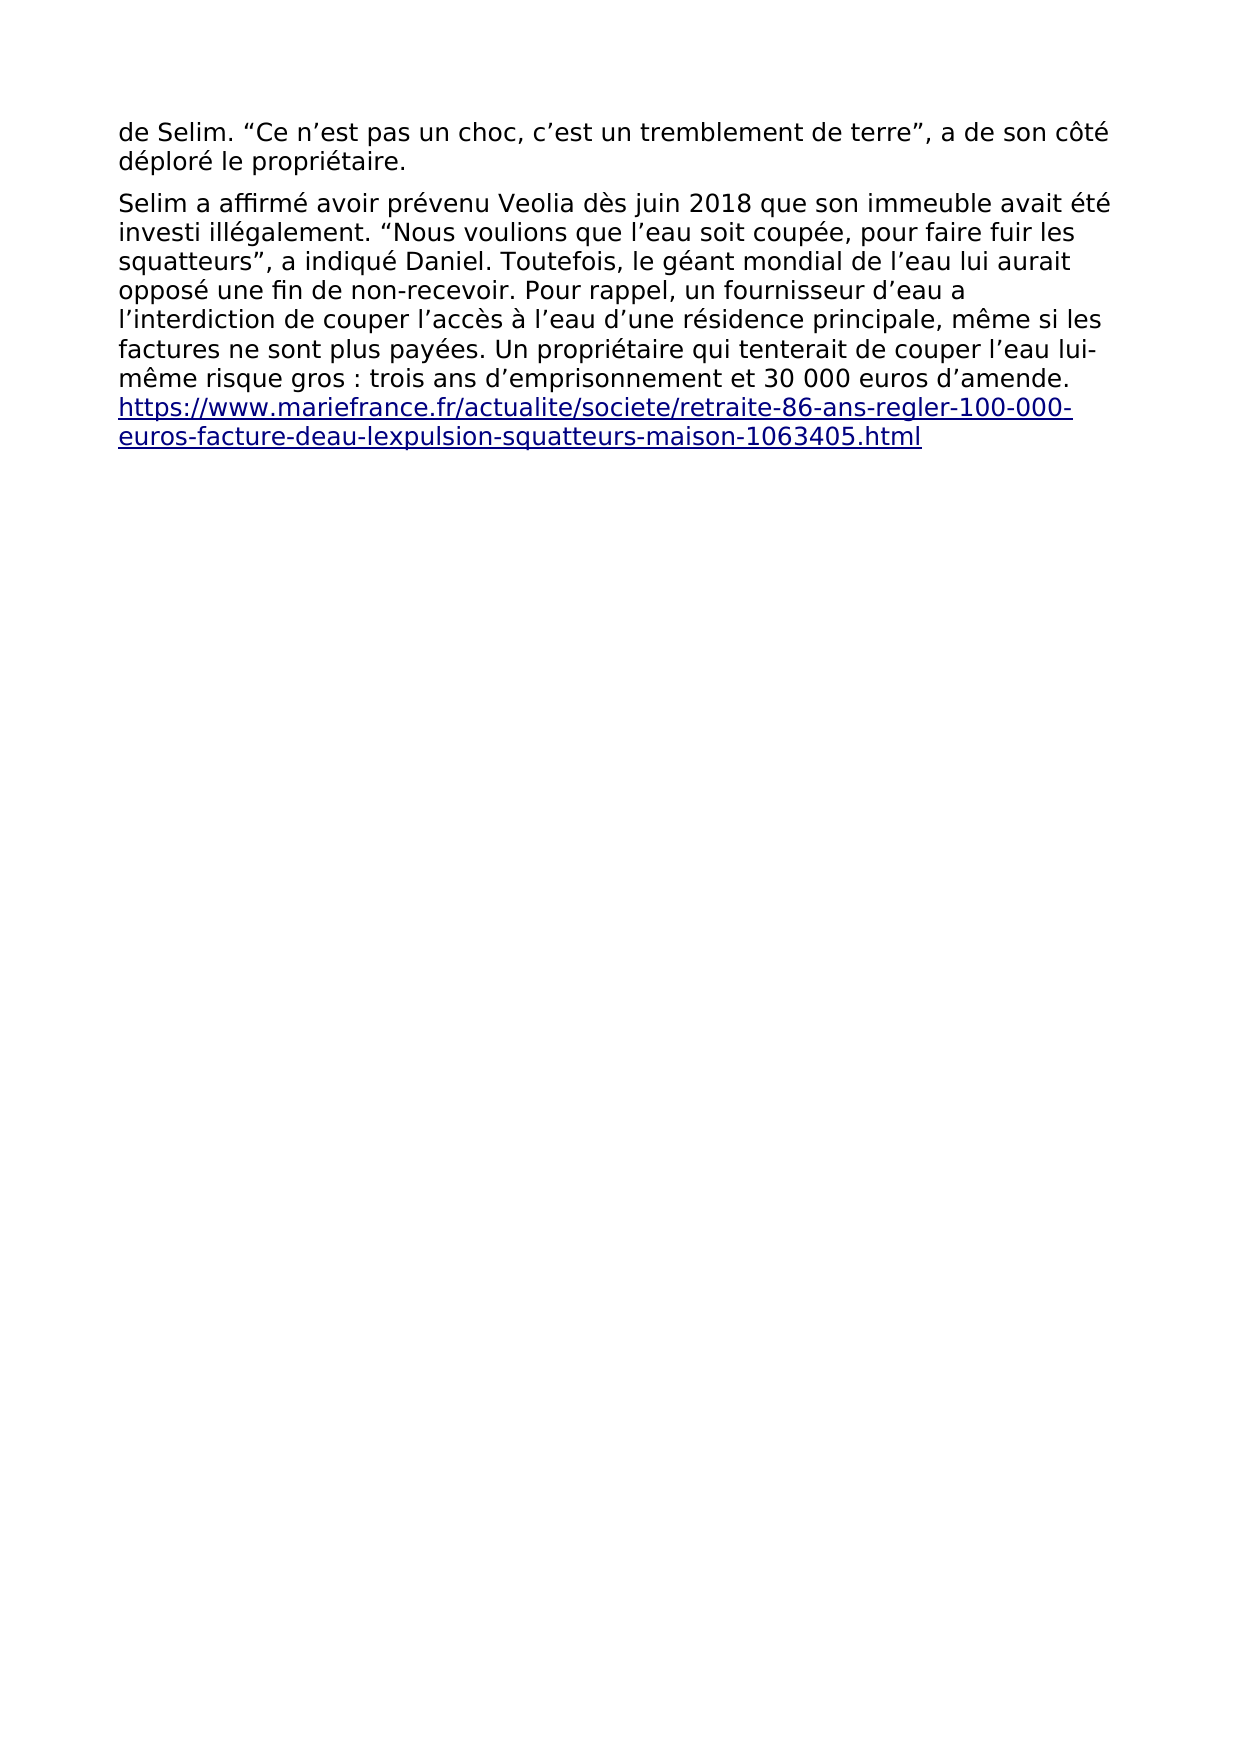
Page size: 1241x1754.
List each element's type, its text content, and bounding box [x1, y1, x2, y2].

text Selim a affirmé avoir prévenu Veolia dès juin 2018 que son immeuble avait été investi illégalement. “Nous voulions que l’eau soit coupée, pour faire fuir les squatteurs”, a indiqué Daniel. Toutefois, le géant mondial de l’eau lui aurait opposé une fin de non-recevoir. Pour rappel, un fournisseur d’eau a l’interdiction de couper l’accès à l’eau d’une résidence principale, même si les factures ne sont plus payées. Un propriétaire qui tenterait de couper l’eau lui-même risque gros : trois ans d’emprisonnement et 30 000 euros d’amende. https://www.mariefrance.fr/actualite/societe/retraite-86-ans-regler-100-000-euros-facture-deau-lexpulsion-squatteurs-maison-1063405.html [118, 189, 1122, 451]
text de Selim. “Ce n’est pas un choc, c’est un tremblement de terre”, a de son côté déploré le propriétaire. [118, 118, 1122, 176]
